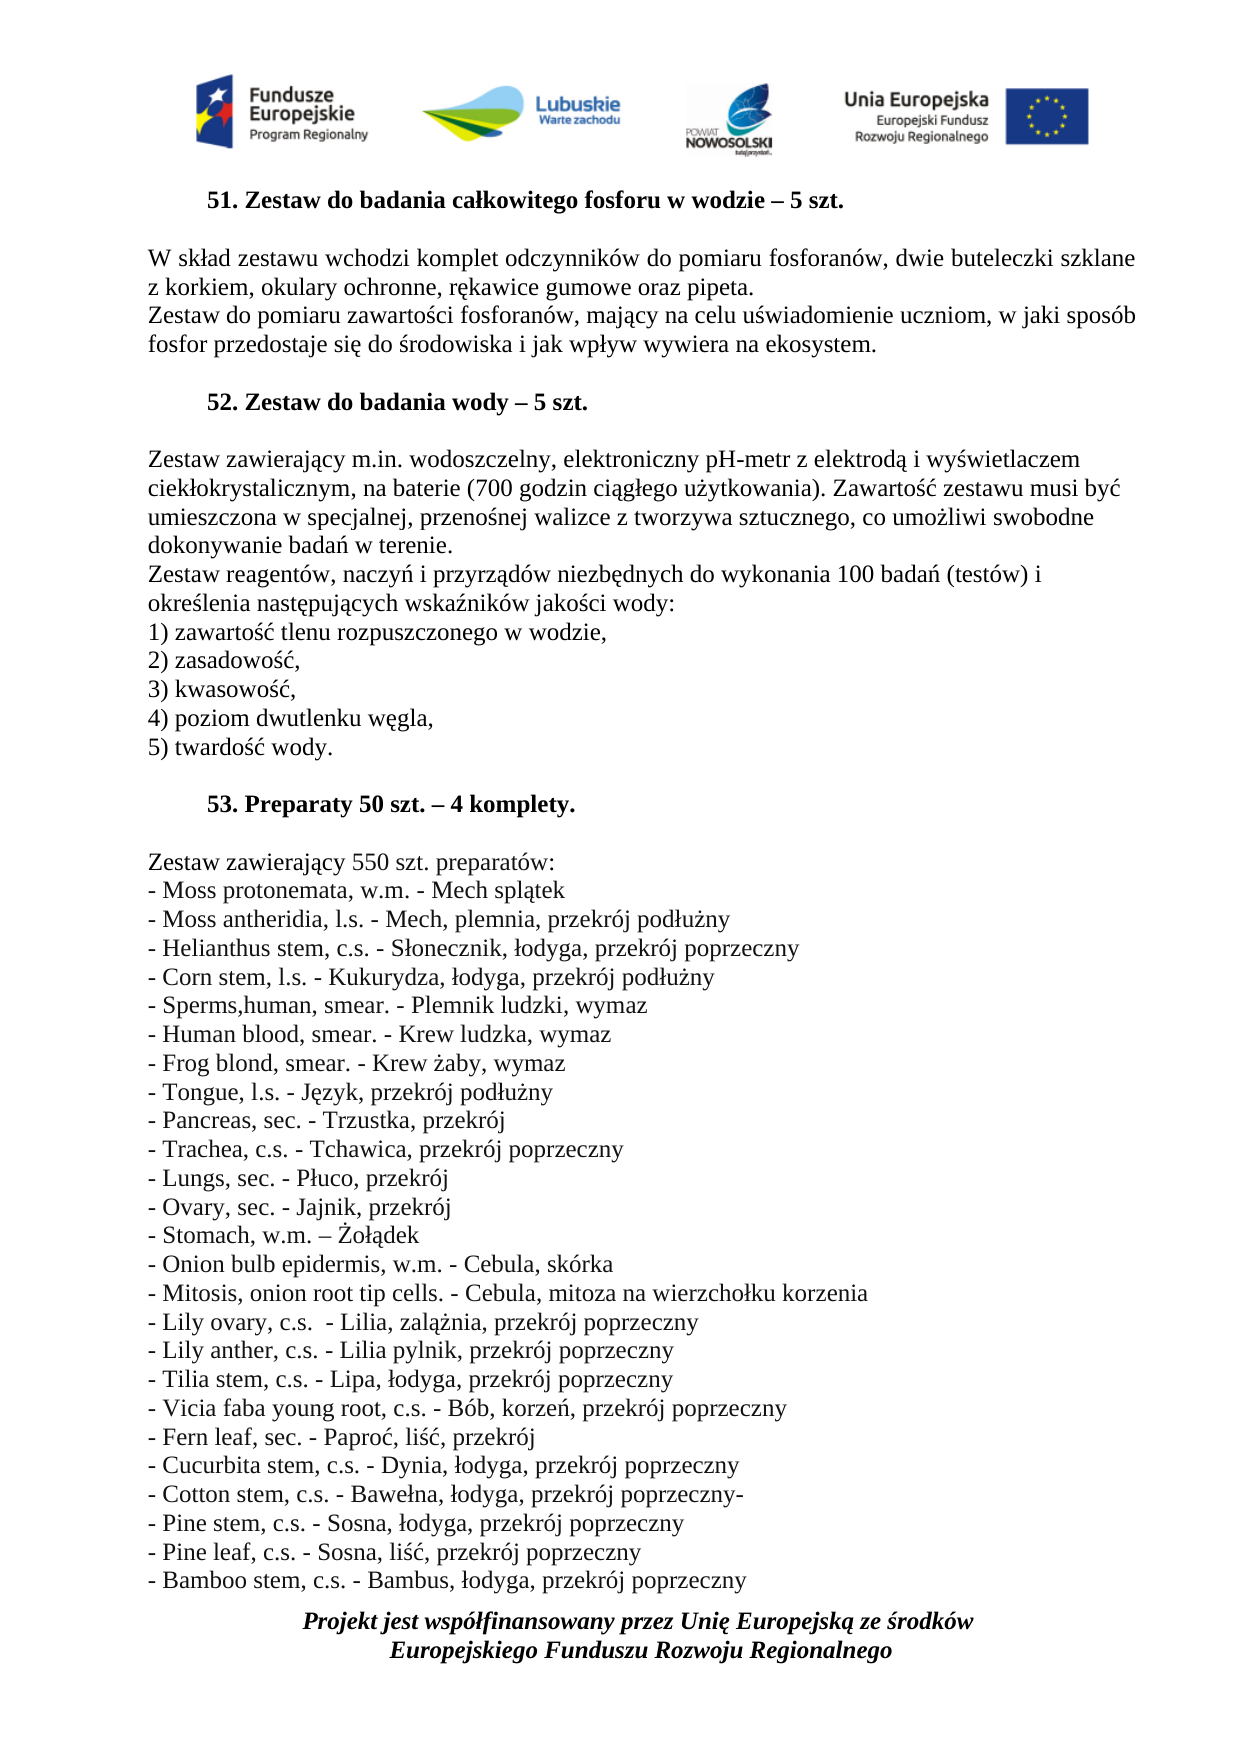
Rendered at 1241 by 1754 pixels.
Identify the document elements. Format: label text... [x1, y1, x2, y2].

text 1) zawartość tlenu rozpuszczonego w wodzie, [148, 617, 1137, 645]
text - Moss protonemata, w.m. - Mech splątek [148, 875, 1137, 904]
text - Cucurbita stem, c.s. - Dynia, łodyga, przekrój poprzeczny [148, 1450, 1137, 1479]
text - Corn stem, l.s. - Kukurydza, łodyga, przekrój podłużny [148, 962, 1137, 990]
text - Trachea, c.s. - Tchawica, przekrój poprzeczny [148, 1134, 1137, 1163]
text - Lily ovary, c.s. - Lilia, zalążnia, przekrój poprzeczny [148, 1307, 1137, 1335]
text 3) kwasowość, [148, 674, 1137, 703]
text - Helianthus stem, c.s. - Słonecznik, łodyga, przekrój poprzeczny [148, 933, 1137, 962]
text Zestaw do pomiaru zawartości fosforanów, mający na celu uświadomienie uczniom, w jaki sposób fosfor przedostaje się do środowiska i jak wpływ wywiera na ekosystem. [148, 300, 1137, 358]
text - Vicia faba young root, c.s. - Bób, korzeń, przekrój poprzeczny [148, 1393, 1137, 1422]
text - Pine leaf, c.s. - Sosna, liść, przekrój poprzeczny [148, 1537, 1137, 1565]
text Zestaw zawierający 550 szt. preparatów: [148, 847, 1137, 875]
text - Pancreas, sec. - Trzustka, przekrój [148, 1105, 1137, 1134]
text - Tilia stem, c.s. - Lipa, łodyga, przekrój poprzeczny [148, 1364, 1137, 1393]
text - Bamboo stem, c.s. - Bambus, łodyga, przekrój poprzeczny [148, 1565, 1137, 1594]
list Zestaw do badania wody – 5 szt. [207, 387, 1137, 415]
text - Lungs, sec. - Płuco, przekrój [148, 1163, 1137, 1192]
text 5) twardość wody. [148, 732, 1137, 760]
text - Ovary, sec. - Jajnik, przekrój [148, 1192, 1137, 1220]
text - Moss antheridia, l.s. - Mech, plemnia, przekrój podłużny [148, 904, 1137, 933]
list Preparaty 50 szt. – 4 komplety. [207, 789, 1137, 818]
text - Stomach, w.m. – Żołądek [148, 1220, 1137, 1249]
text - Cotton stem, c.s. - Bawełna, łodyga, przekrój poprzeczny- [148, 1479, 1137, 1508]
text - Tongue, l.s. - Język, przekrój podłużny [148, 1077, 1137, 1105]
text Zestaw reagentów, naczyń i przyrządów niezbędnych do wykonania 100 badań (testów) i określenia następujących wskaźników jakości wody: [148, 559, 1137, 617]
text - Pine stem, c.s. - Sosna, łodyga, przekrój poprzeczny [148, 1508, 1137, 1537]
text 4) poziom dwutlenku węgla, [148, 703, 1137, 732]
text - Onion bulb epidermis, w.m. - Cebula, skórka [148, 1249, 1137, 1278]
list Zestaw do badania całkowitego fosforu w wodzie – 5 szt. [207, 185, 1137, 214]
text - Human blood, smear. - Krew ludzka, wymaz [148, 1019, 1137, 1048]
text - Frog blond, smear. - Krew żaby, wymaz [148, 1048, 1137, 1077]
text Zestaw zawierający m.in. wodoszczelny, elektroniczny pH-metr z elektrodą i wyświetlaczem ciekłokrystalicznym, na baterie (700 godzin ciągłego użytkowania). Zawartość zestawu musi być umieszczona w specjalnej, przenośnej walizce z tworzywa sztucznego, co umożliwi swobodne dokonywanie badań w terenie. [148, 444, 1137, 559]
text W skład zestawu wchodzi komplet odczynników do pomiaru fosforanów, dwie buteleczki szklane z korkiem, okulary ochronne, rękawice gumowe oraz pipeta. [148, 243, 1137, 300]
text - Sperms,human, smear. - Plemnik ludzki, wymaz [148, 990, 1137, 1019]
text - Lily anther, c.s. - Lilia pylnik, przekrój poprzeczny [148, 1335, 1137, 1364]
text 2) zasadowość, [148, 645, 1137, 674]
text - Fern leaf, sec. - Paproć, liść, przekrój [148, 1422, 1137, 1450]
text - Mitosis, onion root tip cells. - Cebula, mitoza na wierzchołku korzenia [148, 1278, 1137, 1307]
